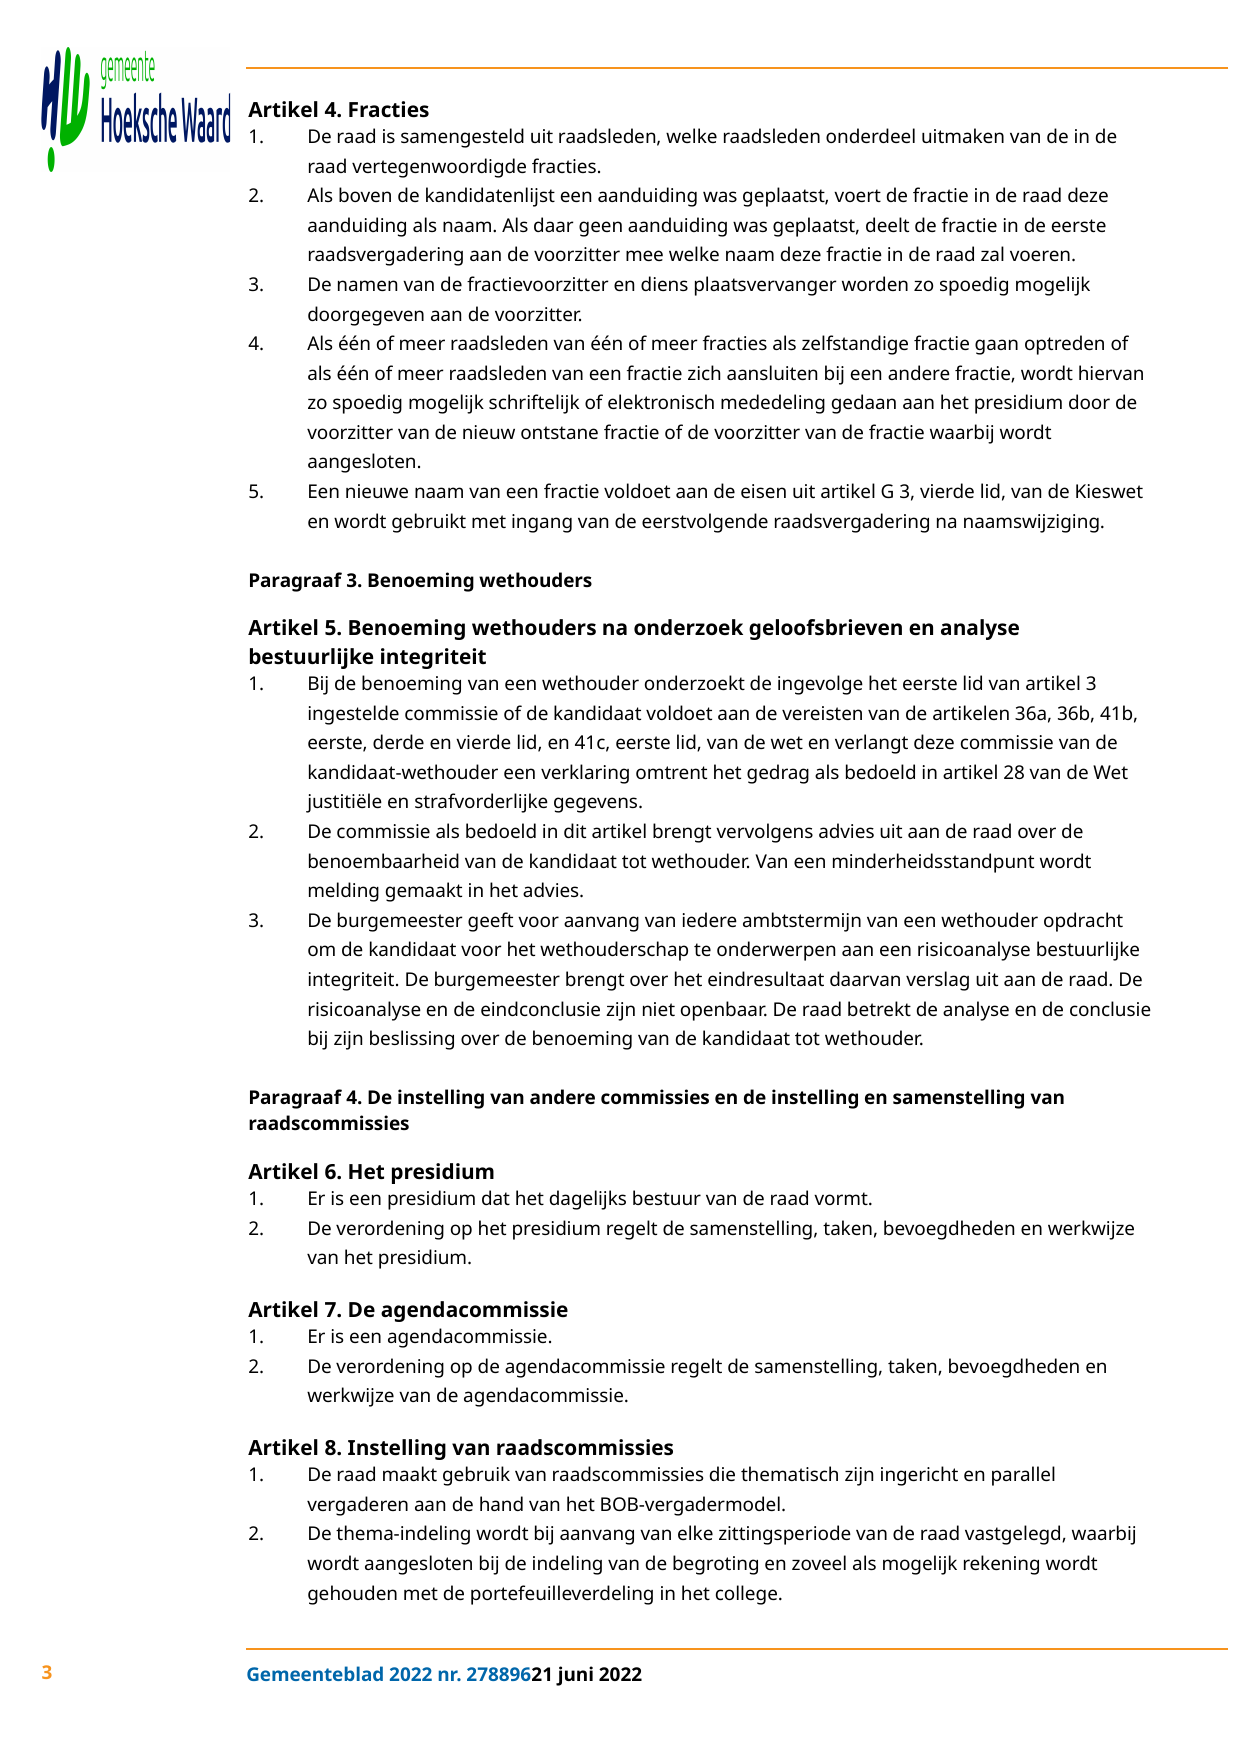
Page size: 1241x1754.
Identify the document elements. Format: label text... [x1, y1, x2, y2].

list De raad maakt gebruik van raadscommissies die thematisch zijn ingericht en parallel vergaderen aan de hand van het BOB-vergadermodel. [248, 1461, 1152, 1517]
text Artikel 8. Instelling van raadscommissies [248, 1433, 1152, 1461]
list De raad is samengesteld uit raadsleden, welke raadsleden onderdeel uitmaken van de in de raad vertegenwoordigde fracties. [248, 123, 1152, 178]
list De verordening op de agendacommissie regelt de samenstelling, taken, bevoegdheden en werkwijze van de agendacommissie. [248, 1353, 1152, 1408]
list De verordening op het presidium regelt de samenstelling, taken, bevoegdheden en werkwijze van het presidium. [248, 1215, 1152, 1270]
list De commissie als bedoeld in dit artikel brengt vervolgens advies uit aan de raad over de benoembaarheid van de kandidaat tot wethouder. Van een minderheidsstandpunt wordt melding gemaakt in het advies. [248, 818, 1152, 903]
picture [41, 47, 231, 172]
text Artikel 7. De agendacommissie [248, 1295, 1152, 1323]
list Er is een presidium dat het dagelijks bestuur van de raad vormt. [248, 1185, 1152, 1211]
list Bij de benoeming van een wethouder onderzoekt de ingevolge het eerste lid van artikel 3 ingestelde commissie of de kandidaat voldoet aan de vereisten van de artikelen 36a, 36b, 41b, eerste, derde en vierde lid, en 41c, eerste lid, van de wet en verlangt deze commissie van de kandidaat-wethouder een verklaring omtrent het gedrag als bedoeld in artikel 28 van de Wet justitiële en strafvorderlijke gegevens. [248, 670, 1152, 814]
text Artikel 6. Het presidium [248, 1157, 1152, 1185]
list Als één of meer raadsleden van één of meer fracties als zelfstandige fractie gaan optreden of als één of meer raadsleden van een fractie zich aansluiten bij een andere fractie, wordt hiervan zo spoedig mogelijk schriftelijk of elektronisch mededeling gedaan aan het presidium door de voorzitter van de nieuw ontstane fractie of de voorzitter van de fractie waarbij wordt aangesloten. [248, 330, 1152, 474]
list De thema-indeling wordt bij aanvang van elke zittingsperiode van de raad vastgelegd, waarbij wordt aangesloten bij de indeling van de begroting en zoveel als mogelijk rekening wordt gehouden met de portefeuilleverdeling in het college. [248, 1521, 1152, 1605]
list Een nieuwe naam van een fractie voldoet aan de eisen uit artikel G 3, vierde lid, van de Kieswet en wordt gebruikt met ingang van de eerstvolgende raadsvergadering na naamswijziging. [248, 478, 1152, 533]
list De burgemeester geeft voor aanvang van iedere ambtstermijn van een wethouder opdracht om de kandidaat voor het wethouderschap te onderwerpen aan een risicoanalyse bestuurlijke integriteit. De burgemeester brengt over het eindresultaat daarvan verslag uit aan de raad. De risicoanalyse en de eindconclusie zijn niet openbaar. De raad betrekt de analyse en de conclusie bij zijn beslissing over de benoeming van de kandidaat tot wethouder. [248, 907, 1152, 1051]
list Als boven de kandidatenlijst een aanduiding was geplaatst, voert de fractie in de raad deze aanduiding als naam. Als daar geen aanduiding was geplaatst, deelt de fractie in de eerste raadsvergadering aan de voorzitter mee welke naam deze fractie in de raad zal voeren. [248, 182, 1152, 267]
text Paragraaf 3. Benoeming wethouders [248, 567, 1152, 593]
text Artikel 4. Fracties [248, 95, 1152, 123]
text Paragraaf 4. De instelling van andere commissies en de instelling en samenstelling van raadscommissies [248, 1084, 1152, 1136]
list Er is een agendacommissie. [248, 1323, 1152, 1349]
list De namen van de fractievoorzitter en diens plaatsvervanger worden zo spoedig mogelijk doorgegeven aan de voorzitter. [248, 271, 1152, 326]
text Artikel 5. Benoeming wethouders na onderzoek geloofsbrieven en analyse bestuurlijke integriteit [248, 613, 1152, 670]
